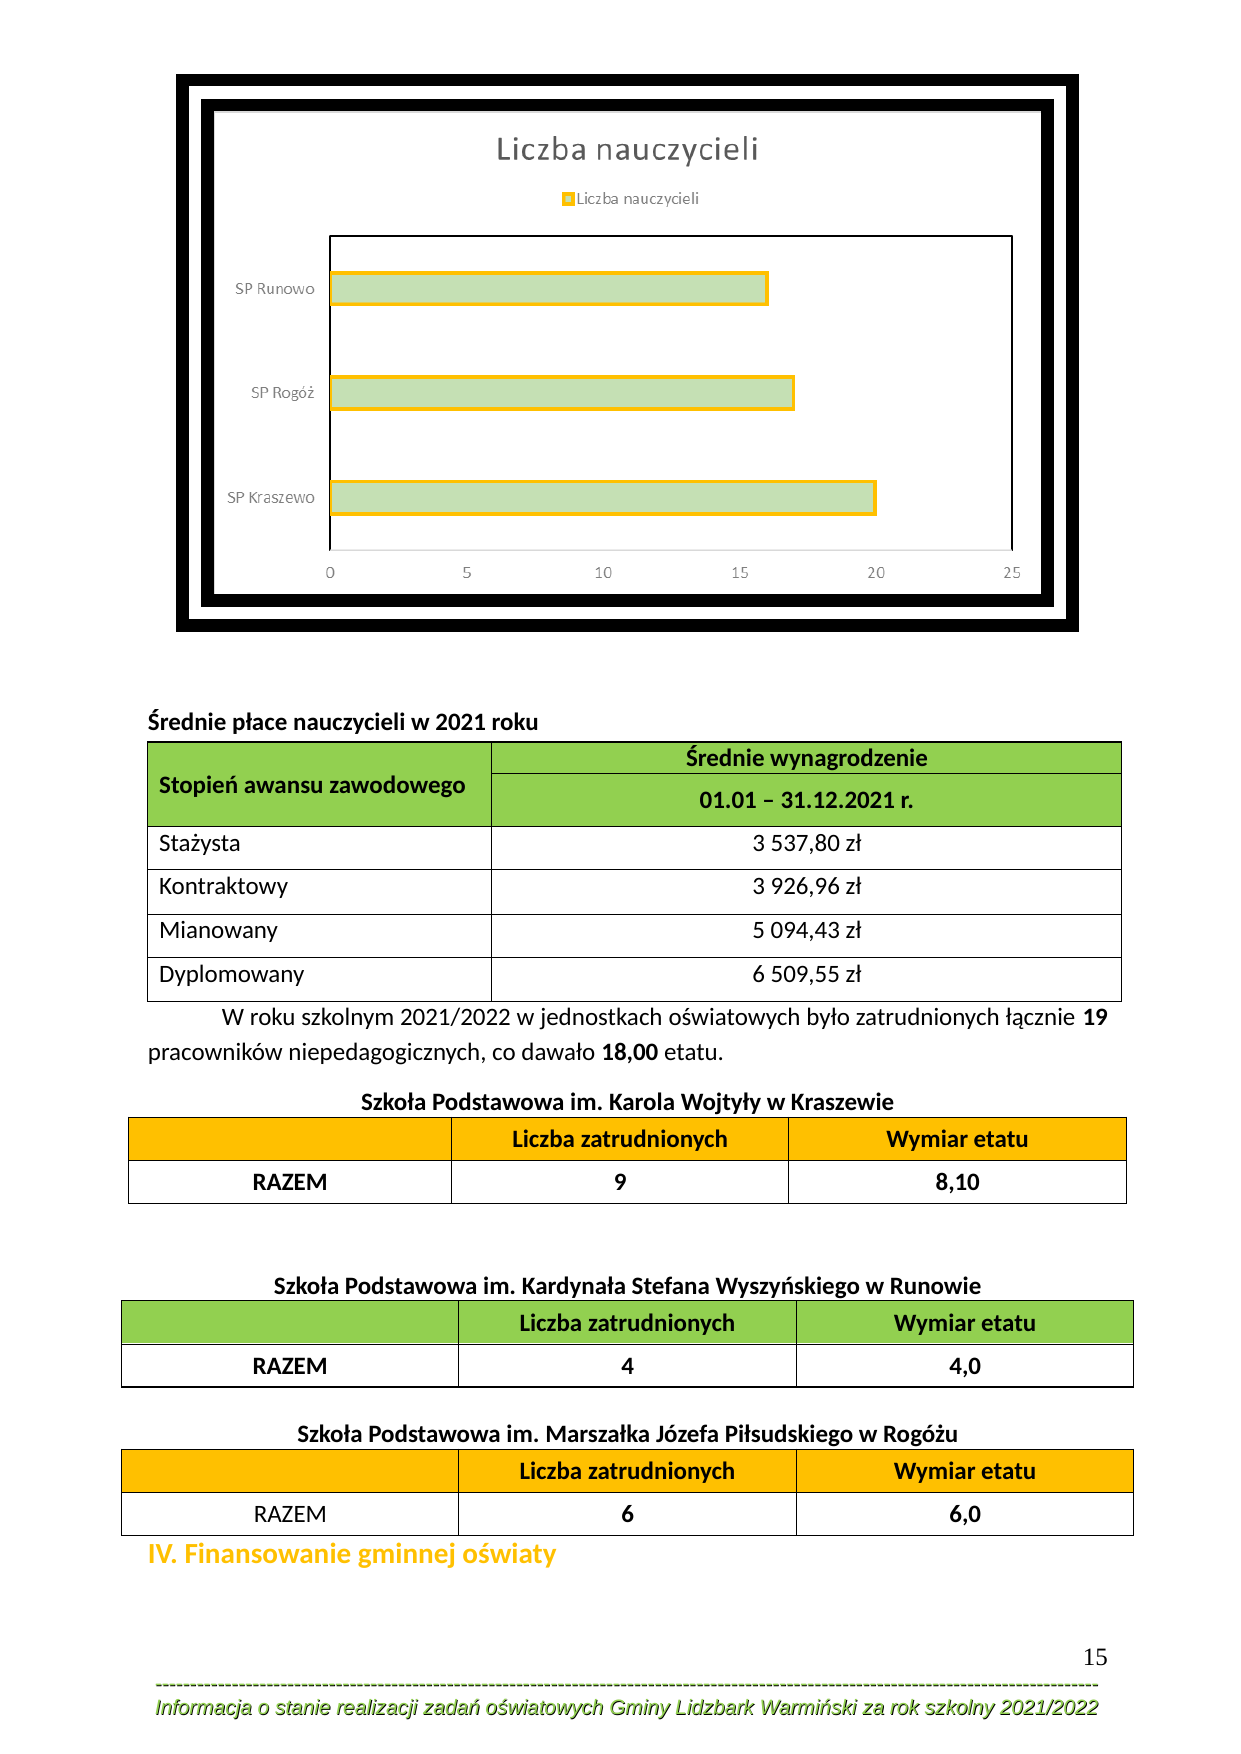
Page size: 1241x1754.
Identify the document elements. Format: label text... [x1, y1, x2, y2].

table_cell Kontraktowy [148, 870, 491, 913]
table_cell RAZEM [122, 1345, 458, 1386]
table_cell 6 [459, 1493, 796, 1534]
table_cell 5 094,43 zł [492, 915, 1121, 957]
text Szkoła Podstawowa im. Karola Wojtyły w Kraszewie [148, 1086, 1107, 1117]
text W roku szkolnym 2021/2022 w jednostkach oświatowych było zatrudnionych łącznie 19 pracowników niepedagogicznych, co dawało 18,00 etatu. [148, 1002, 1107, 1067]
text Szkoła Podstawowa im. Kardynała Stefana Wyszyńskiego w Runowie [148, 1270, 1107, 1300]
table_cell RAZEM [129, 1161, 451, 1203]
table_cell 4 [459, 1345, 796, 1386]
text IV. Finansowanie gminnej oświaty [148, 1536, 1107, 1571]
table_header [122, 1301, 458, 1343]
table_cell 3 537,80 zł [492, 827, 1121, 869]
table_cell 3 926,96 zł [492, 870, 1121, 913]
text Szkoła Podstawowa im. Marszałka Józefa Piłsudskiego w Rogóżu [148, 1418, 1107, 1448]
table_cell Dyplomowany [148, 958, 491, 1001]
table_cell 6 509,55 zł [492, 958, 1121, 1001]
table_cell 8,10 [789, 1161, 1126, 1203]
table_cell RAZEM [122, 1493, 458, 1534]
table_cell 9 [452, 1161, 788, 1203]
table_header [129, 1118, 451, 1160]
table_header Średnie wynagrodzenie [492, 743, 1121, 773]
table_header Liczba zatrudnionych [459, 1301, 796, 1343]
table_header Liczba zatrudnionych [459, 1450, 796, 1492]
table_cell 4,0 [797, 1345, 1133, 1386]
table_header Wymiar etatu [797, 1301, 1133, 1343]
table_header [122, 1450, 458, 1492]
table_header Wymiar etatu [789, 1118, 1126, 1160]
table_header Liczba zatrudnionych [452, 1118, 788, 1160]
table_cell 6,0 [797, 1493, 1133, 1534]
table_cell Mianowany [148, 915, 491, 957]
table_cell Stażysta [148, 827, 491, 869]
text Średnie płace nauczycieli w 2021 roku [148, 706, 1107, 737]
table_cell 01.01 – 31.12.2021 r. [492, 774, 1121, 826]
table_header Wymiar etatu [797, 1450, 1133, 1492]
table_header Stopień awansu zawodowego [148, 743, 491, 826]
